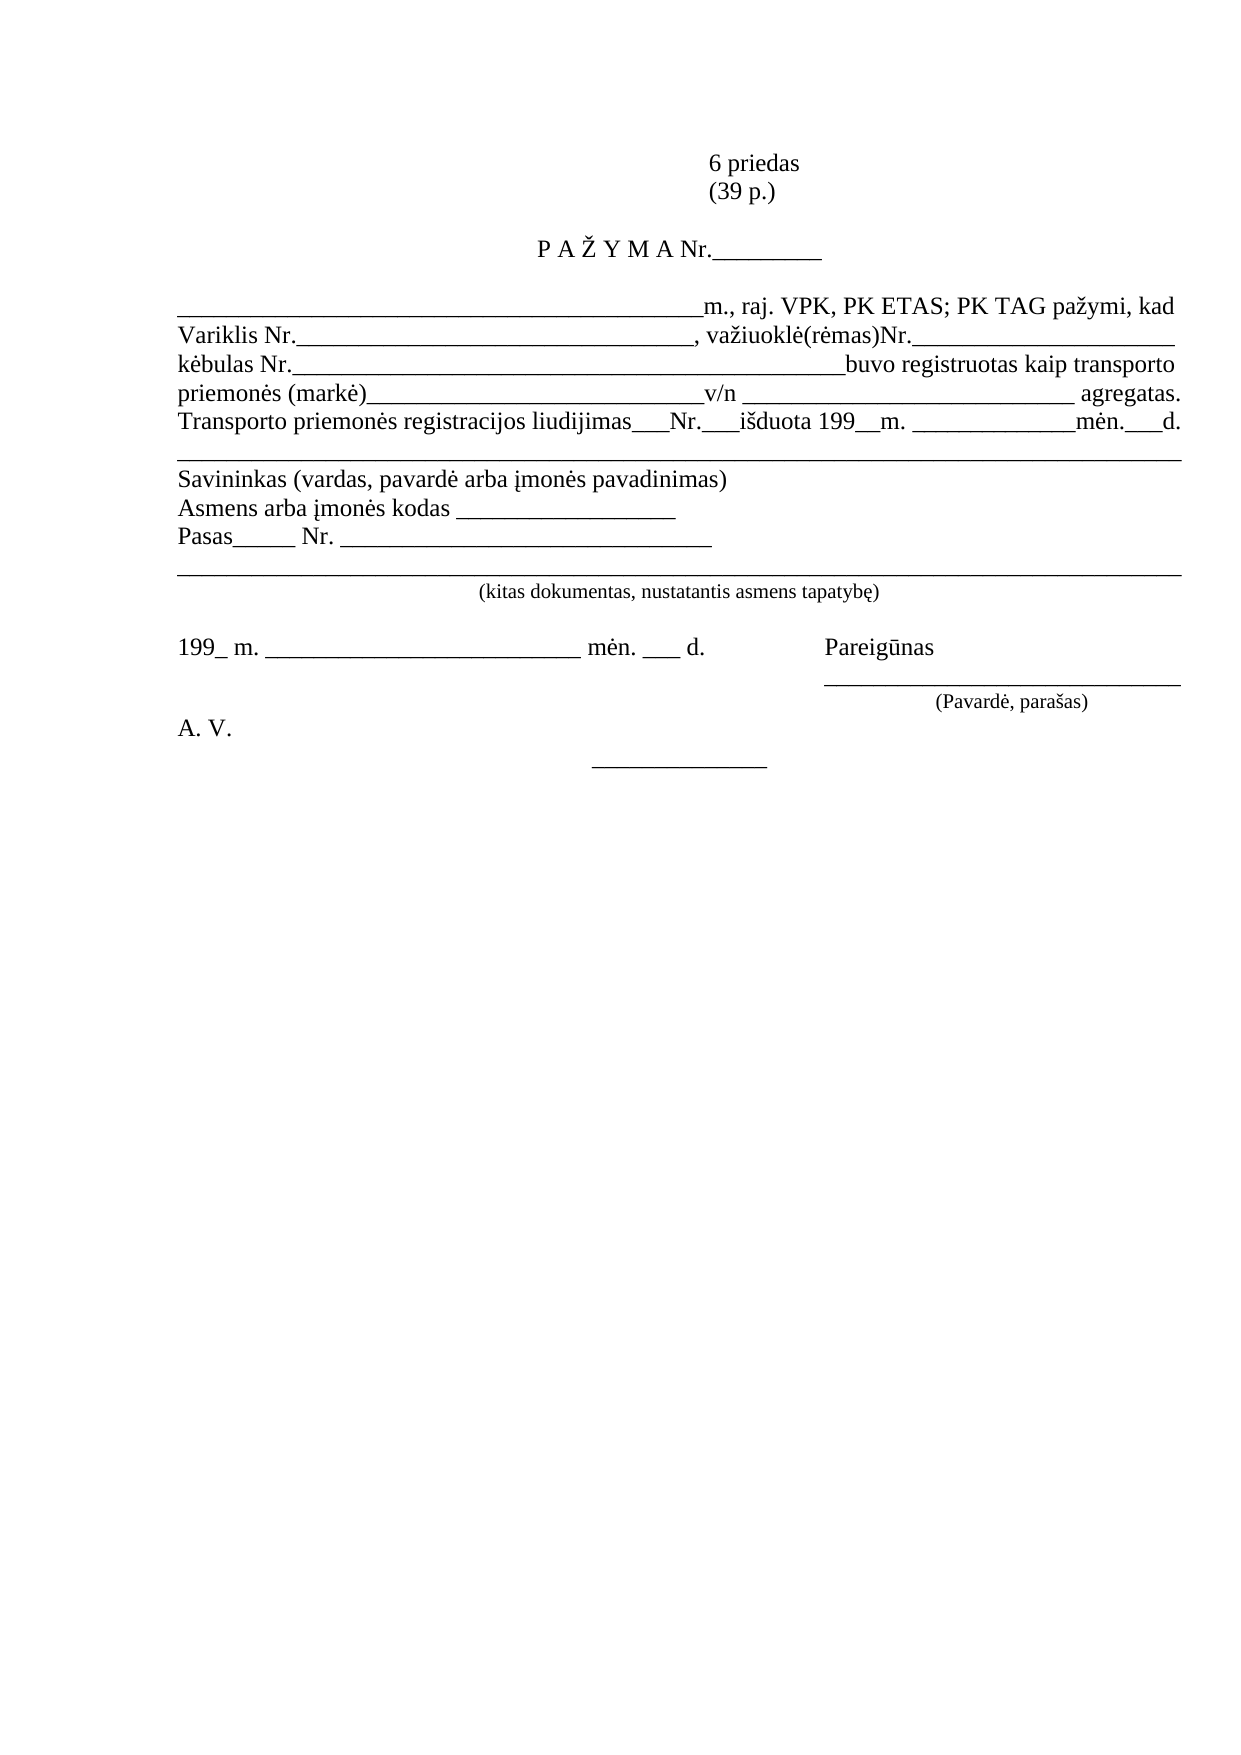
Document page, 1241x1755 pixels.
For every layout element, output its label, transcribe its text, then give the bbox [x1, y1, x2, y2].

text m., raj. VPK, PK ETAS; PK TAG pažymi, kad [177, 291, 1181, 320]
text (39 p.) [177, 176, 1181, 205]
text Transporto priemonės registracijos liudijimas___Nr.___išduota 199__m. mėn.___d. [177, 406, 1181, 435]
text Savininkas (vardas, pavardė arba įmonės pavadinimas) [177, 464, 1181, 493]
text 6 priedas [177, 148, 1181, 176]
text ______________ [177, 742, 1181, 771]
text A. V. [177, 713, 1181, 742]
text priemonės (markė)___________________________v/n agregatas. [177, 378, 1181, 406]
text (kitas dokumentas, nustatantis asmens tapatybę) [177, 579, 1181, 603]
text P A Ž Y M A Nr. [177, 234, 1181, 263]
text Asmens arba įmonės kodas [177, 493, 1181, 521]
text kėbulas Nr. buvo registruotas kaip transporto [177, 349, 1181, 378]
text 199_ m. mėn. ___ d. Pareigūnas [177, 632, 1181, 660]
text Pasas_____ Nr. [177, 521, 1181, 550]
text (Pavardė, parašas) [177, 689, 1181, 713]
text Variklis Nr. , važiuoklė(rėmas)Nr._____________________ [177, 320, 1181, 349]
